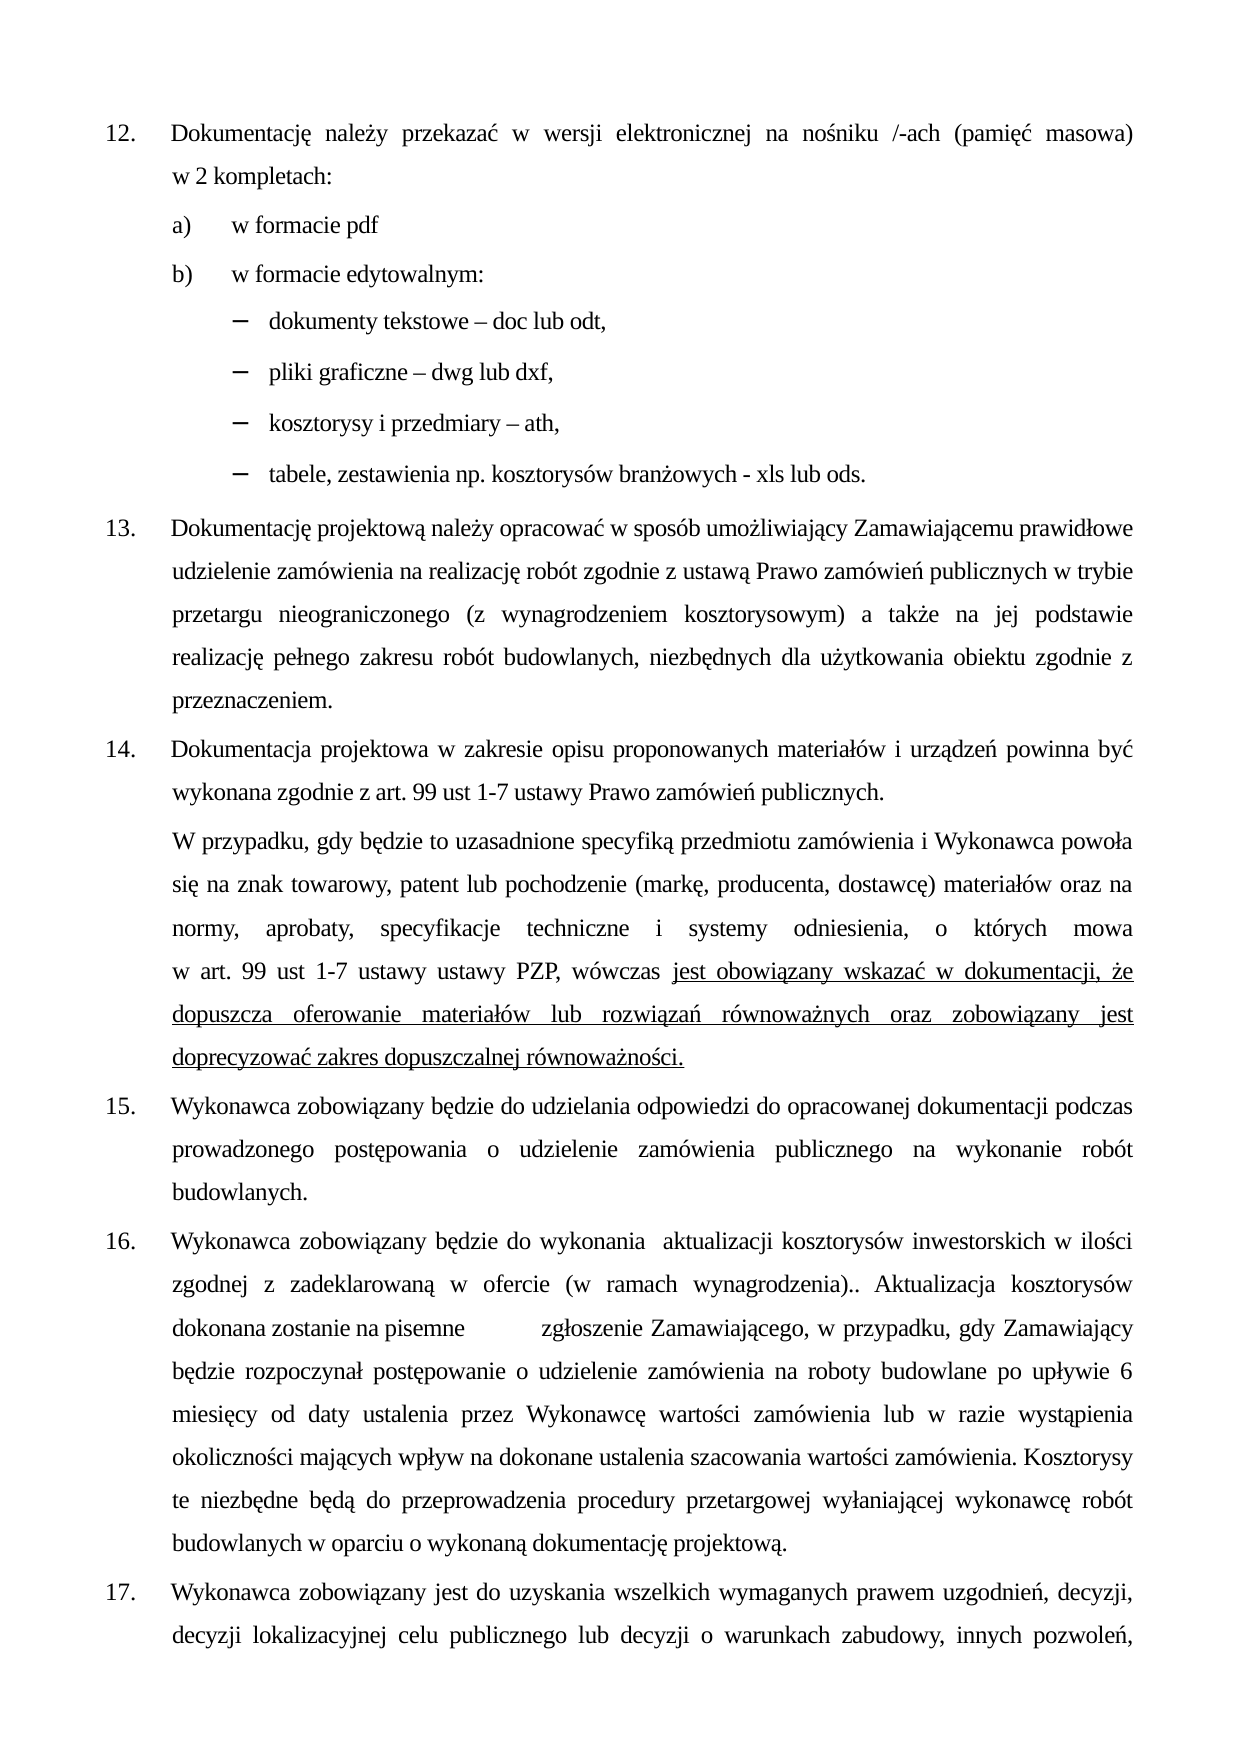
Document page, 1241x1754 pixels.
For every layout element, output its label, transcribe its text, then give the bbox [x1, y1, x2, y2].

list tabele, zestawienia np. kosztorysów branżowych - xls lub ods. [230, 456, 1134, 490]
list kosztorysy i przedmiary – ath, [230, 404, 1134, 439]
list Dokumentacja projektowa w zakresie opisu proponowanych materiałów i urządzeń powinna być wykonana zgodnie z art. 99 ust 1-7 ustawy Prawo zamówień publicznych. [105, 734, 1134, 806]
list Wykonawca zobowiązany będzie do udzielania odpowiedzi do opracowanej dokumentacji podczas prowadzonego postępowania o udzielenie zamówienia publicznego na wykonanie robót budowlanych. [105, 1091, 1134, 1206]
list pliki graficzne – dwg lub dxf, [230, 353, 1134, 388]
list dokumenty tekstowe – doc lub odt, [230, 302, 1134, 337]
list Wykonawca zobowiązany będzie do wykonania aktualizacji kosztorysów inwestorskich w ilości zgodnej z zadeklarowaną w ofercie (w ramach wynagrodzenia).. Aktualizacja kosztorysów dokonana zostanie na pisemne zgłoszenie Zamawiającego, w przypadku, gdy Zamawiający będzie rozpoczynał postępowanie o udzielenie zamówienia na roboty budowlane po upływie 6 miesięcy od daty ustalenia przez Wykonawcę wartości zamówienia lub w razie wystąpienia okoliczności mających wpływ na dokonane ustalenia szacowania wartości zamówienia. Kosztorysy te niezbędne będą do przeprowadzenia procedury przetargowej wyłaniającej wykonawcę robót budowlanych w oparciu o wykonaną dokumentację projektową. [105, 1226, 1134, 1557]
list w formacie pdf [172, 210, 1134, 239]
list w formacie edytowalnym: [172, 259, 1134, 288]
list Dokumentację należy przekazać w wersji elektronicznej na nośniku /-ach (pamięć masowa) w 2 kompletach: [105, 118, 1134, 190]
list Dokumentację projektową należy opracować w sposób umożliwiający Zamawiającemu prawidłowe udzielenie zamówienia na realizację robót zgodnie z ustawą Prawo zamówień publicznych w trybie przetargu nieograniczonego (z wynagrodzeniem kosztorysowym) a także na jej podstawie realizację pełnego zakresu robót budowlanych, niezbędnych dla użytkowania obiektu zgodnie z przeznaczeniem. [105, 513, 1134, 714]
list Wykonawca zobowiązany jest do uzyskania wszelkich wymaganych prawem uzgodnień, decyzji, decyzji lokalizacyjnej celu publicznego lub decyzji o warunkach zabudowy, innych pozwoleń, [105, 1577, 1134, 1649]
list W przypadku, gdy będzie to uzasadnione specyfiką przedmiotu zamówienia i Wykonawca powoła się na znak towarowy, patent lub pochodzenie (markę, producenta, dostawcę) materiałów oraz na normy, aprobaty, specyfikacje techniczne i systemy odniesienia, o których mowa w art. 99 ust 1-7 ustawy ustawy PZP, wówczas jest obowiązany wskazać w dokumentacji, że dopuszcza oferowanie materiałów lub rozwiązań równoważnych oraz zobowiązany jest doprecyzować zakres dopuszczalnej równoważności. [105, 826, 1134, 1071]
